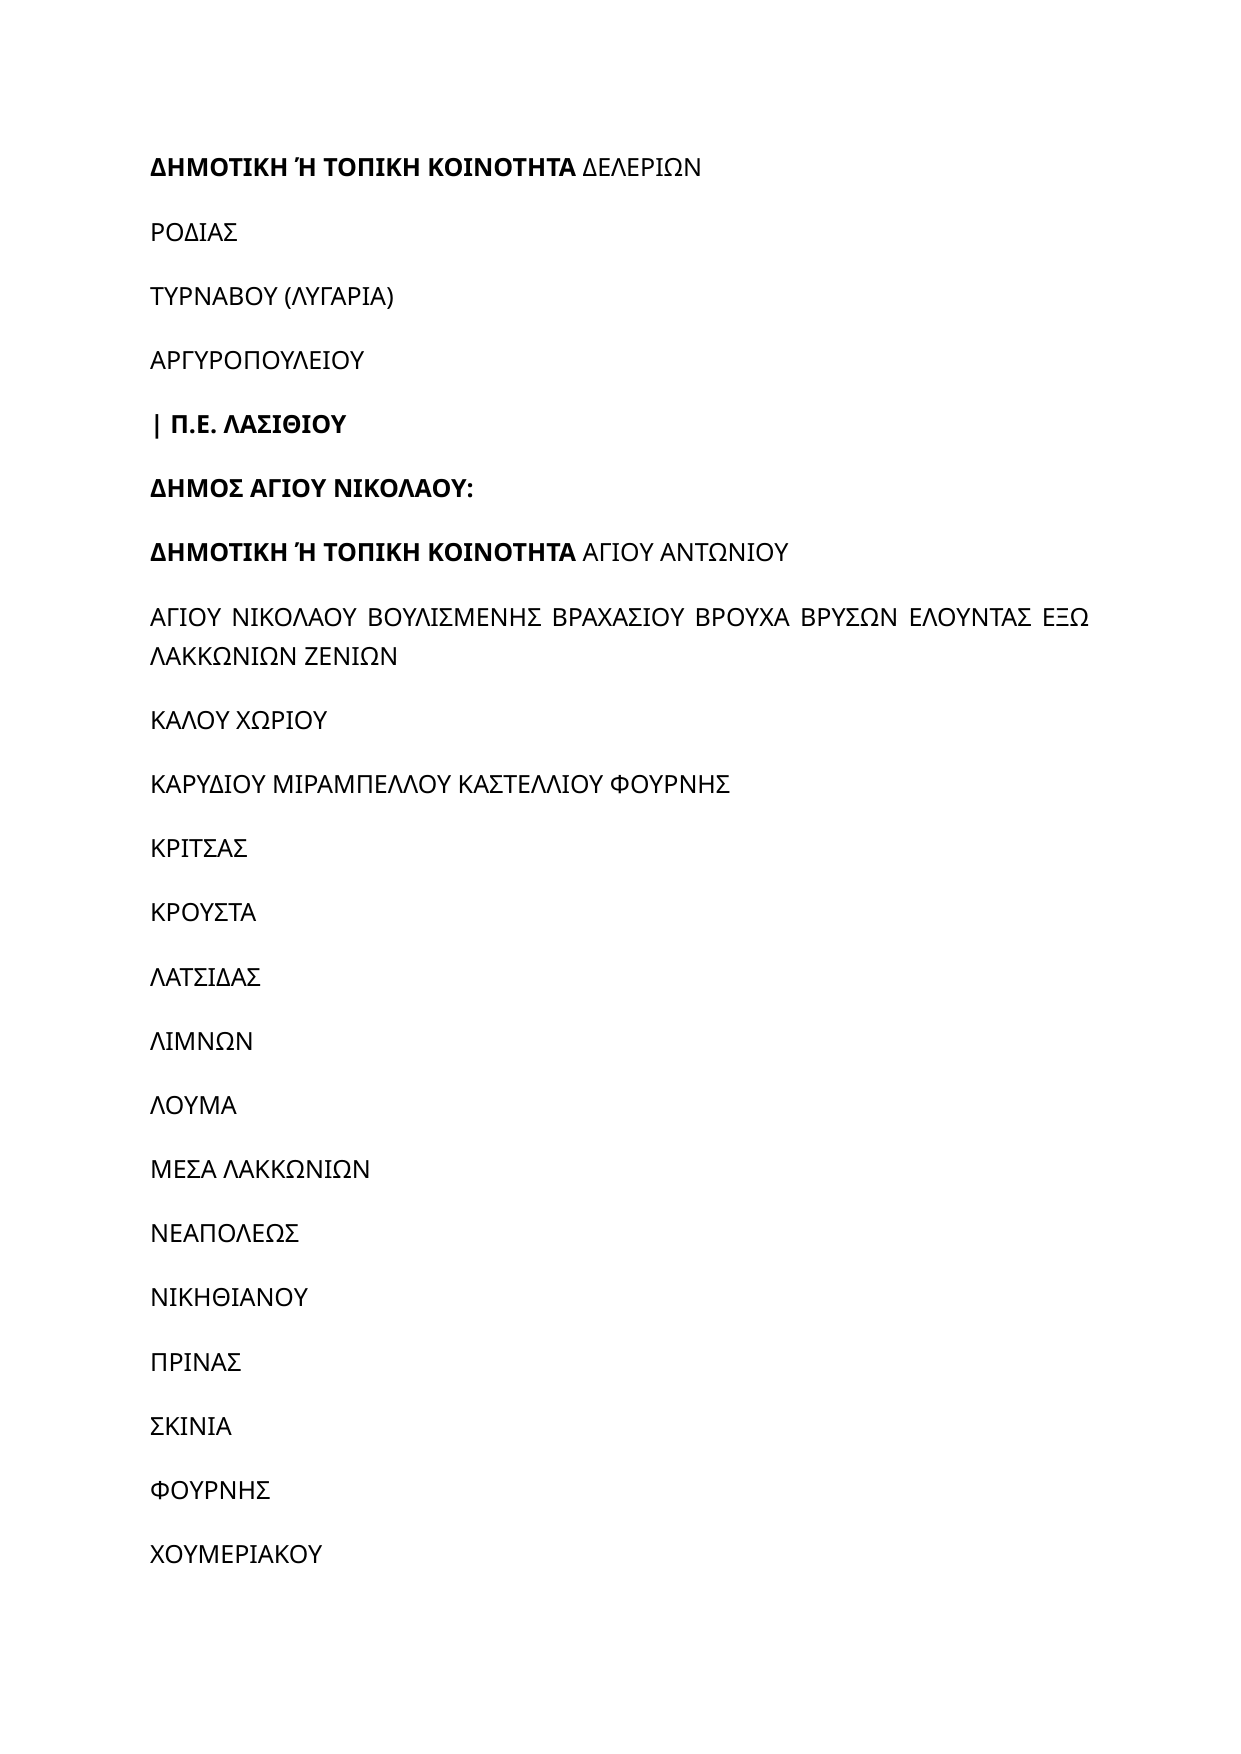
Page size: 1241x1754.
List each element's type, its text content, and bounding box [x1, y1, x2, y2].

text | Π.Ε. ΛΑΣΙΘΙΟΥ [150, 407, 1090, 441]
text ΔΗΜΟΣ ΑΓΙΟΥ ΝΙΚΟΛΑΟΥ: [150, 471, 1090, 505]
text ΧΟΥΜΕΡΙΑΚΟΥ [150, 1537, 1090, 1571]
text ΚΡΟΥΣΤΑ [150, 895, 1090, 929]
text ΔΗΜΟΤΙΚΗ Ή ΤΟΠΙΚΗ ΚΟΙΝΟΤΗΤΑ ΑΓΙΟΥ ΑΝΤΩΝΙΟΥ [150, 535, 1090, 569]
text ΝΕΑΠΟΛΕΩΣ [150, 1216, 1090, 1250]
text ΛΑΤΣΙΔΑΣ [150, 959, 1090, 993]
text ΚΑΡΥΔΙΟΥ ΜΙΡΑΜΠΕΛΛΟΥ ΚΑΣΤΕΛΛΙΟΥ ΦΟΥΡΝΗΣ [150, 767, 1090, 801]
text ΣΚΙΝΙΑ [150, 1408, 1090, 1442]
text ΑΓΙΟΥ ΝΙΚΟΛΑΟΥ ΒΟΥΛΙΣΜΕΝΗΣ ΒΡΑΧΑΣΙΟΥ ΒΡΟΥΧΑ ΒΡΥΣΩΝ ΕΛΟΥΝΤΑΣ ΕΞΩ ΛΑΚΚΩΝΙΩΝ ΖΕΝΙΩΝ [150, 599, 1090, 672]
text ΝΙΚΗΘΙΑΝΟΥ [150, 1280, 1090, 1314]
text ΛΟΥΜΑ [150, 1087, 1090, 1122]
text ΤΥΡΝΑΒΟΥ (ΛΥΓΑΡΙΑ) [150, 278, 1090, 312]
text ΔΗΜΟΤΙΚΗ Ή ΤΟΠΙΚΗ ΚΟΙΝΟΤΗΤΑ ΔΕΛΕΡΙΩΝ [150, 150, 1090, 184]
text ΚΑΛΟΥ ΧΩΡΙΟΥ [150, 702, 1090, 737]
text ΠΡΙΝΑΣ [150, 1344, 1090, 1378]
text ΚΡΙΤΣΑΣ [150, 831, 1090, 865]
text ΑΡΓΥΡΟΠΟΥΛΕΙΟΥ [150, 342, 1090, 377]
text ΛΙΜΝΩΝ [150, 1023, 1090, 1057]
text ΜΕΣΑ ΛΑΚΚΩΝΙΩΝ [150, 1152, 1090, 1186]
text ΦΟΥΡΝΗΣ [150, 1472, 1090, 1507]
text ΡΟΔΙΑΣ [150, 214, 1090, 248]
